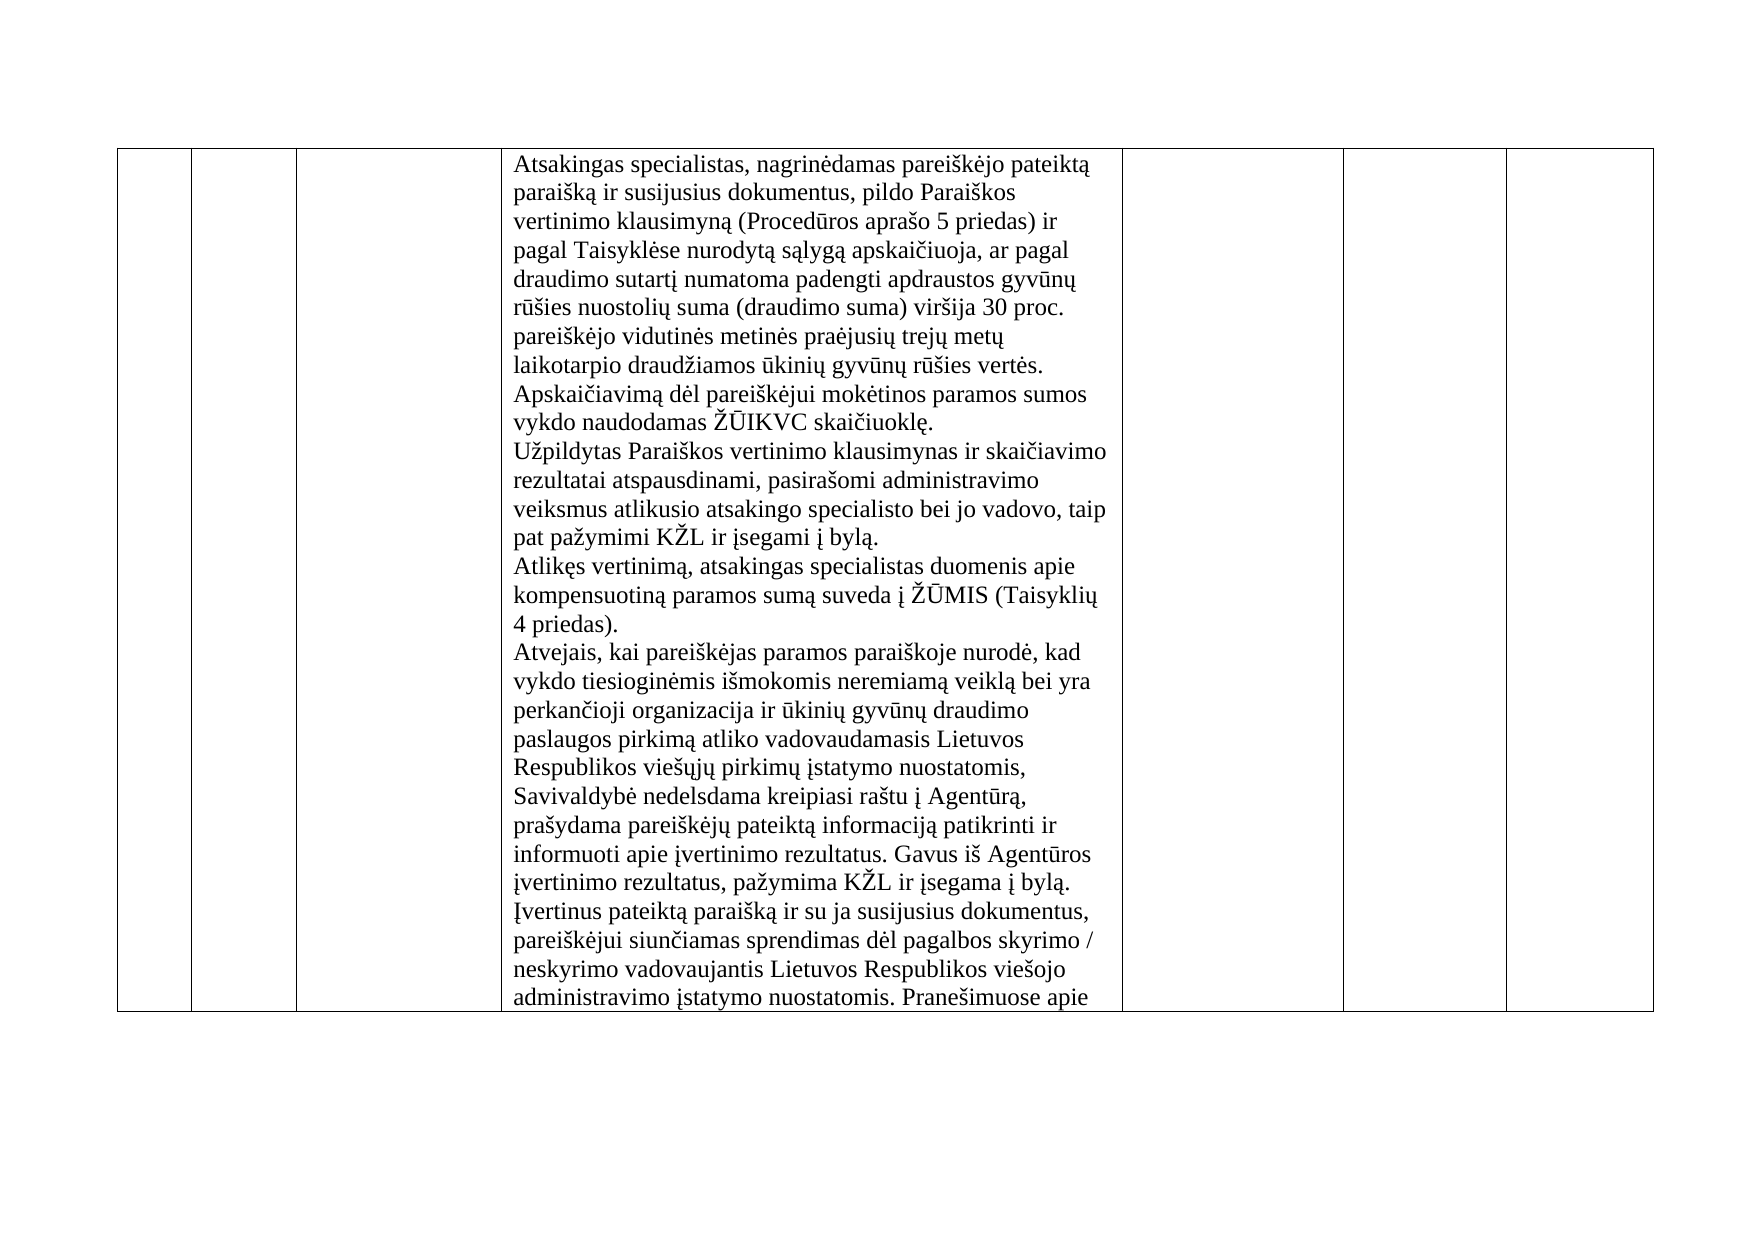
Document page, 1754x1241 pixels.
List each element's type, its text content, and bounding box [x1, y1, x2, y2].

table_cell [1123, 149, 1343, 1011]
table_cell [1344, 149, 1506, 1011]
table_cell [1507, 149, 1653, 1011]
table_cell [192, 149, 296, 1011]
table_cell Atsakingas specialistas, nagrinėdamas pareiškėjo pateiktą paraišką ir susijusius dokumentus, pildo Paraiškos vertinimo klausimyną (Procedūros aprašo 5 priedas) ir pagal Taisyklėse nurodytą sąlygą apskaičiuoja, ar pagal draudimo sutartį numatoma padengti apdraustos gyvūnų rūšies nuostolių suma (draudimo suma) viršija 30 proc. pareiškėjo vidutinės metinės praėjusių trejų metų laikotarpio draudžiamos ūkinių gyvūnų rūšies vertės. Apskaičiavimą dėl pareiškėjui mokėtinos paramos sumos vykdo naudodamas ŽŪIKVC skaičiuoklę. Užpildytas Paraiškos vertinimo klausimynas ir skaičiavimo rezultatai atspausdinami, pasirašomi administravimo veiksmus atlikusio atsakingo specialisto bei jo vadovo, taip pat pažymimi KŽL ir įsegami į bylą. Atlikęs vertinimą, atsakingas specialistas duomenis apie kompensuotiną paramos sumą suveda į ŽŪMIS (Taisyklių 4 priedas). Atvejais, kai pareiškėjas paramos paraiškoje nurodė, kad vykdo tiesioginėmis išmokomis neremiamą veiklą bei yra perkančioji organizacija ir ūkinių gyvūnų draudimo paslaugos pirkimą atliko vadovaudamasis Lietuvos Respublikos viešųjų pirkimų įstatymo nuostatomis, Savivaldybė nedelsdama kreipiasi raštu į Agentūrą, prašydama pareiškėjų pateiktą informaciją patikrinti ir informuoti apie įvertinimo rezultatus. Gavus iš Agentūros įvertinimo rezultatus, pažymima KŽL ir įsegama į bylą. Įvertinus pateiktą paraišką ir su ja susijusius dokumentus, pareiškėjui siunčiamas sprendimas dėl pagalbos skyrimo / neskyrimo vadovaujantis Lietuvos Respublikos viešojo administravimo įstatymo nuostatomis. Pranešimuose apie [502, 149, 1122, 1011]
table_cell [297, 149, 501, 1011]
table_cell [118, 149, 191, 1011]
